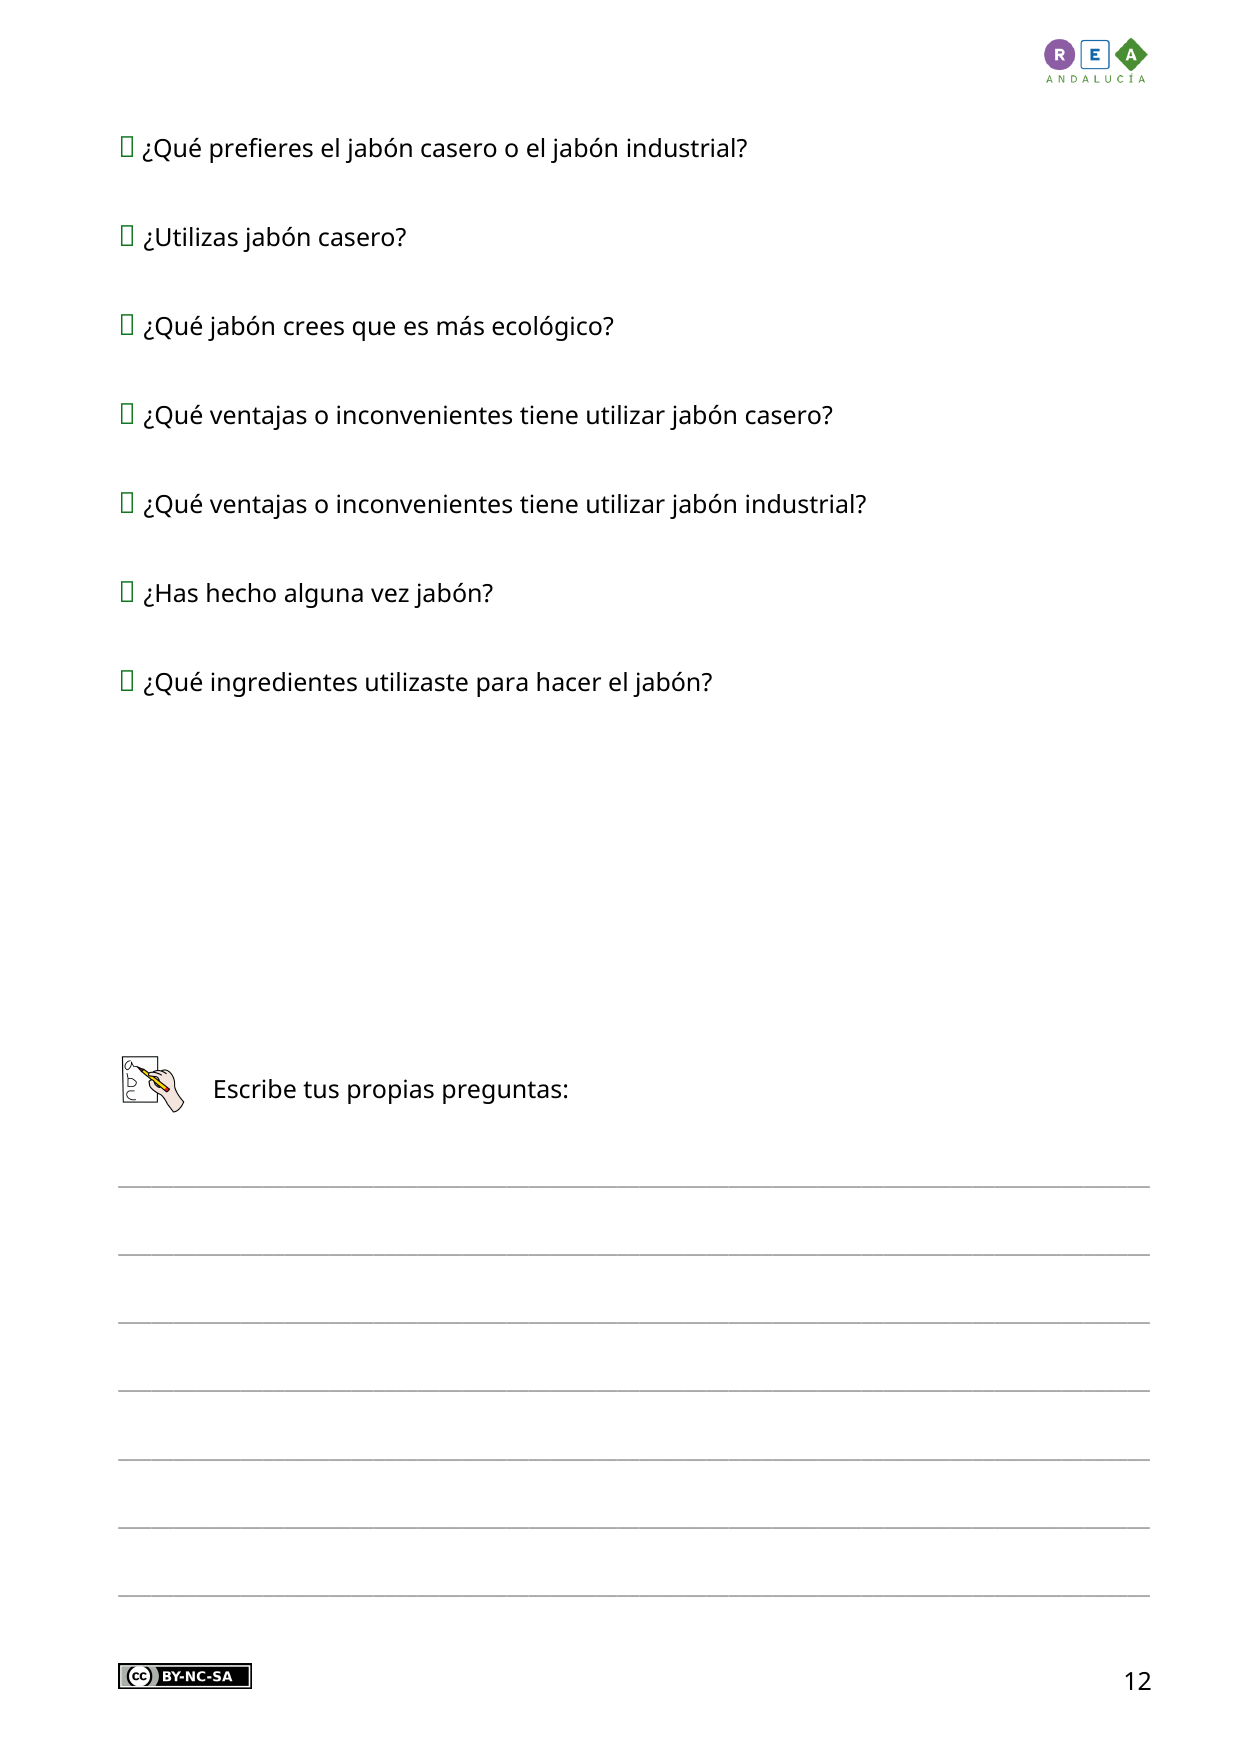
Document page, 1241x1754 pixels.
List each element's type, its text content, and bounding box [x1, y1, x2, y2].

text  ¿Has hecho alguna vez jabón? [118, 571, 1152, 611]
text  ¿Qué prefieres el jabón casero o el jabón industrial? [118, 127, 1152, 166]
picture [118, 1663, 536, 1698]
text  ¿Qué ingredientes utilizaste para hacer el jabón? [118, 660, 1152, 700]
picture [114, 1046, 192, 1123]
text  ¿Utilizas jabón casero? [118, 216, 1152, 255]
picture [1039, 33, 1152, 88]
text  ¿Qué ventajas o inconvenientes tiene utilizar jabón industrial? [118, 482, 1152, 522]
text ___________________________________________________________________________________________________________________________________________________________________________________________________________________________________________________________________________________________________________________________________________________________________________________________________________________________________________________________________________________________________________________________________________________________________________________________________________________________________________________________________________ [118, 1158, 1152, 1601]
text Escribe tus propias preguntas: [213, 1071, 1152, 1105]
text  ¿Qué ventajas o inconvenientes tiene utilizar jabón casero? [118, 393, 1152, 433]
text  ¿Qué jabón crees que es más ecológico? [118, 304, 1152, 344]
